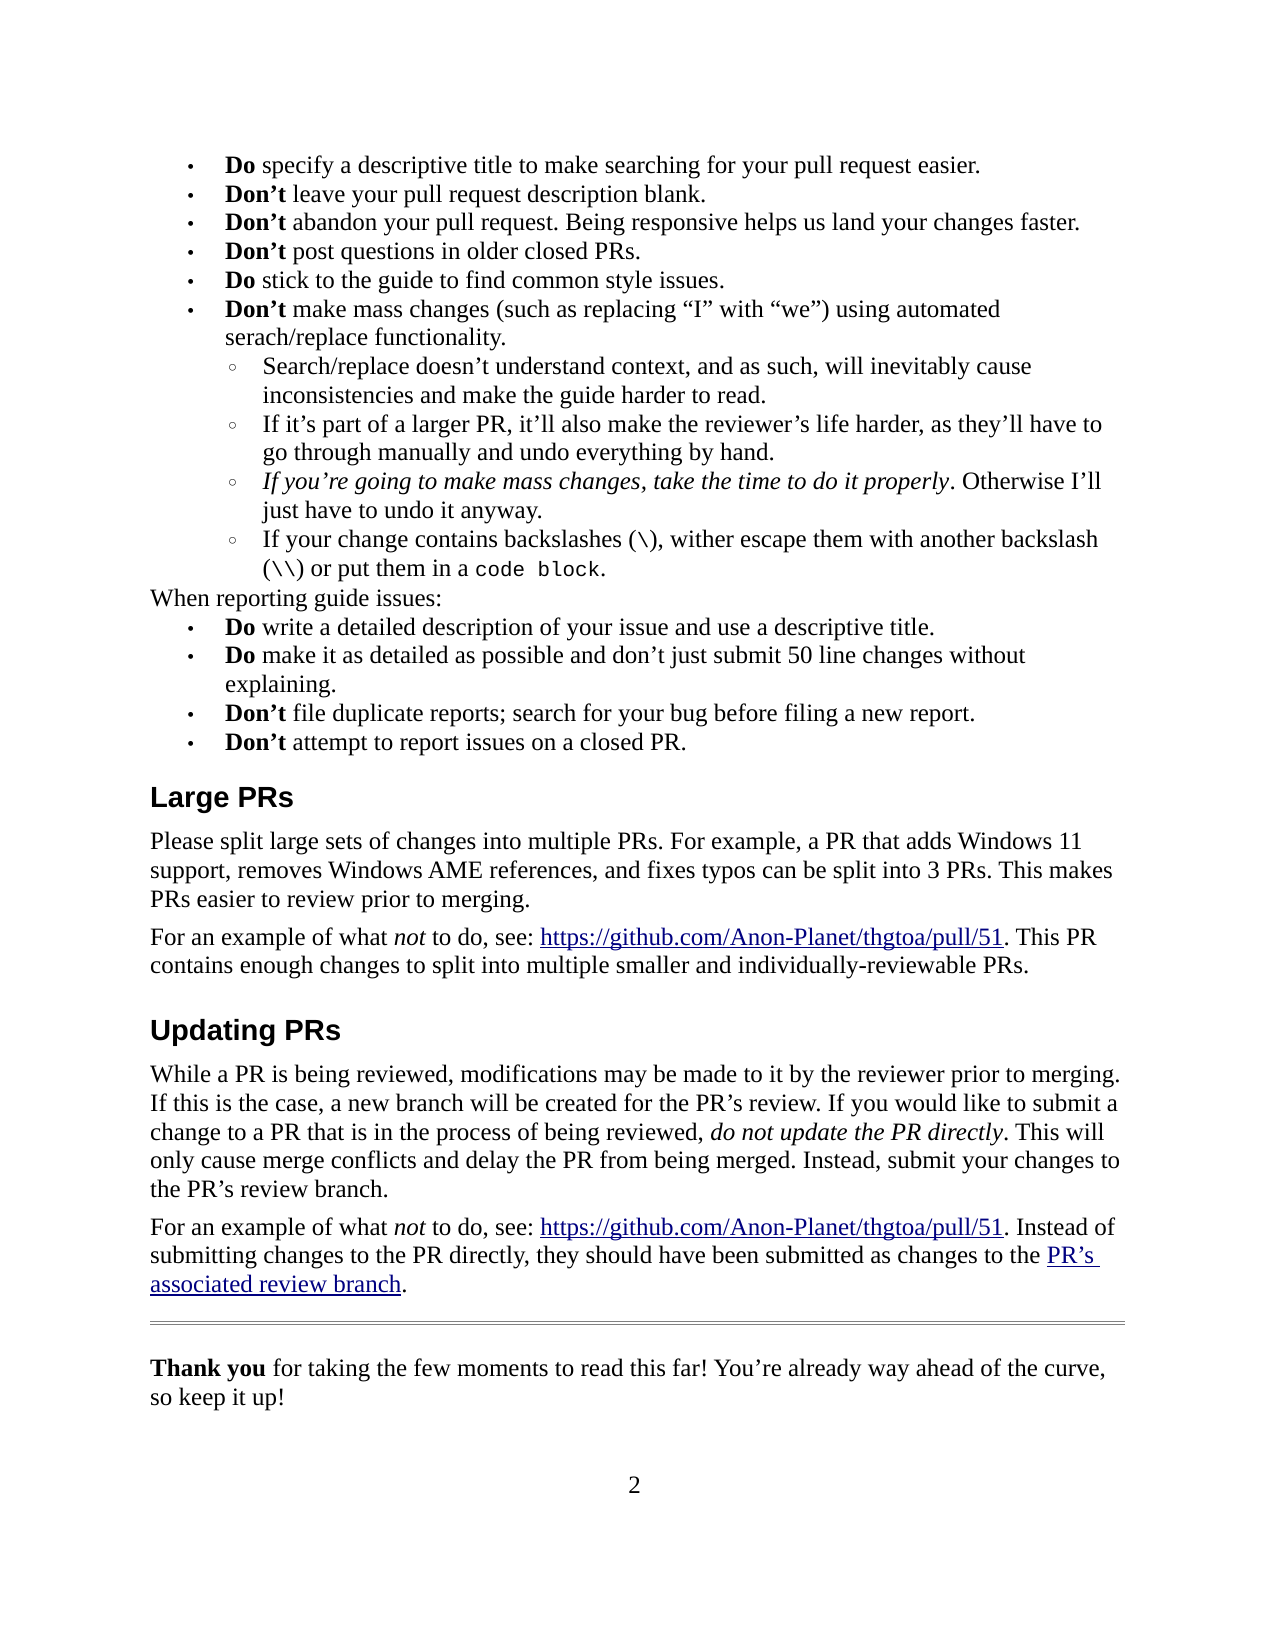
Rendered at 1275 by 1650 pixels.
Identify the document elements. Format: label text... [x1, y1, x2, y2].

text When reporting guide issues: [150, 583, 1125, 612]
list Don’t file duplicate reports; search for your bug before filing a new report. [187, 698, 1125, 727]
text While a PR is being reviewed, modifications may be made to it by the reviewer prior to merging. If this is the case, a new branch will be created for the PR’s review. If you would like to submit a change to a PR that is in the process of being reviewed, do not update the PR directly. This will only cause merge conflicts and delay the PR from being merged. Instead, submit your changes to the PR’s review branch. [150, 1059, 1125, 1203]
list Do specify a descriptive title to make searching for your pull request easier. [187, 150, 1125, 179]
list Don’t post questions in older closed PRs. [187, 236, 1125, 265]
list If you’re going to make mass changes, take the time to do it properly. Otherwise I’ll just have to undo it anyway. [225, 466, 1125, 524]
text For an example of what not to do, see: https://github.com/Anon-Planet/thgtoa/pull/51. This PR contains enough changes to split into multiple smaller and individually-reviewable PRs. [150, 922, 1125, 979]
list Do stick to the guide to find common style issues. [187, 265, 1125, 294]
subtitle Large PRs [150, 780, 1125, 814]
list Search/replace doesn’t understand context, and as such, will inevitably cause inconsistencies and make the guide harder to read. [225, 351, 1125, 409]
list Do write a detailed description of your issue and use a descriptive title. [187, 612, 1125, 640]
text Thank you for taking the few moments to read this far! You’re already way ahead of the curve, so keep it up! [150, 1353, 1125, 1411]
text For an example of what not to do, see: https://github.com/Anon-Planet/thgtoa/pull/51. Instead of submitting changes to the PR directly, they should have been submitted as changes to the PR’s associated review branch. [150, 1212, 1125, 1298]
subtitle Updating PRs [150, 1013, 1125, 1047]
list Don’t make mass changes (such as replacing “I” with “we”) using automated serach/replace functionality. [187, 294, 1125, 351]
list Do make it as detailed as possible and don’t just submit 50 line changes without explaining. [187, 640, 1125, 698]
list Don’t attempt to report issues on a closed PR. [187, 727, 1125, 755]
list Don’t leave your pull request description blank. [187, 179, 1125, 207]
text Please split large sets of changes into multiple PRs. For example, a PR that adds Windows 11 support, removes Windows AME references, and fixes typos can be split into 3 PRs. This makes PRs easier to review prior to merging. [150, 826, 1125, 913]
list If your change contains backslashes (\), wither escape them with another backslash (\\) or put them in a code block. [225, 524, 1125, 583]
list If it’s part of a larger PR, it’ll also make the reviewer’s life harder, as they’ll have to go through manually and undo everything by hand. [225, 409, 1125, 466]
list Don’t abandon your pull request. Being responsive helps us land your changes faster. [187, 207, 1125, 236]
